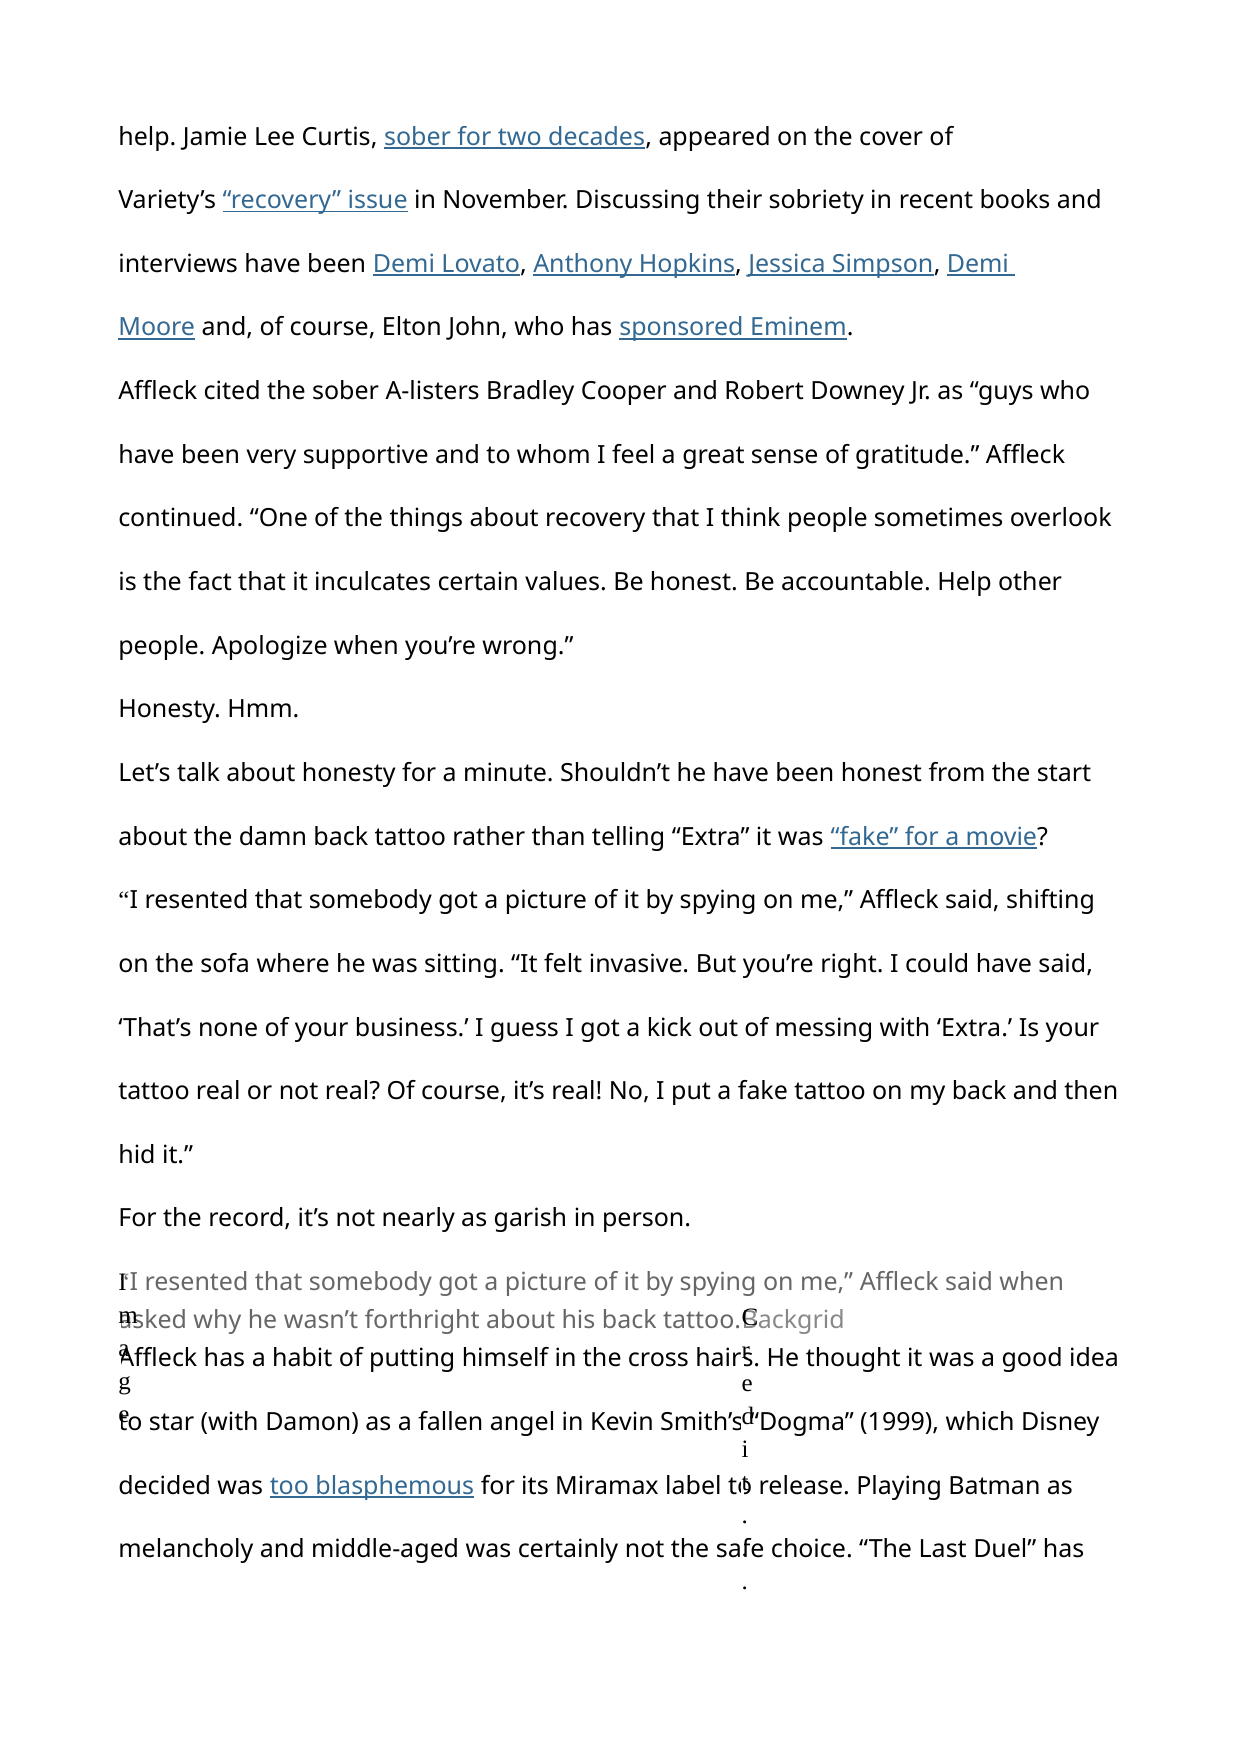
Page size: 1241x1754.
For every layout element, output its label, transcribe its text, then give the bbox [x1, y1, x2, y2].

text Affleck has a habit of putting himself in the cross hairs. He thought it was a good idea to star (with Damon) as a fallen angel in Kevin Smith’s “Dogma” (1999), which Disney decided was too blasphemous for its Miramax label to release. Playing Batman as melancholy and middle-aged was certainly not the safe choice. “The Last Duel” has already provoked indignation on social media; Affleck and Damon play a knight and a squire who are forced to duel after a woman’s rape accusation. [744, 1340, 1122, 1565]
text help. Jamie Lee Curtis, sober for two decades, appeared on the cover of Variety’s “recovery” issue in November. Discussing their sobriety in recent books and interviews have been Demi Lovato, Anthony Hopkins, Jessica Simpson, Demi Moore and, of course, Elton John, who has sponsored Eminem. [118, 118, 1122, 343]
text Affleck has a habit of putting himself in the cross hairs. He thought it was a good idea to star (with Damon) as a fallen angel in Kevin Smith’s “Dogma” (1999), which Disney decided was too blasphemous for its Miramax label to release. Playing Batman as melancholy and middle-aged was certainly not the safe choice. “The Last Duel” has already provoked indignation on social media; Affleck and Damon play a knight and a squire who are forced to duel after a woman’s rape accusation. [118, 1340, 741, 1565]
text Honesty. Hmm. [118, 691, 1122, 725]
text Affleck cited the sober A-listers Bradley Cooper and Robert Downey Jr. as “guys who have been very supportive and to whom I feel a great sense of gratitude.” Affleck continued. “One of the things about recovery that I think people sometimes overlook is the fact that it inculcates certain values. Be honest. Be accountable. Help other people. Apologize when you’re wrong.” [118, 373, 1122, 661]
text Let’s talk about honesty for a minute. Shouldn’t he have been honest from the start about the damn back tattoo rather than telling “Extra” it was “fake” for a movie? [118, 754, 1122, 852]
text For the record, it’s not nearly as garish in person. [118, 1200, 1122, 1234]
text “I resented that somebody got a picture of it by spying on me,” Affleck said, shifting on the sofa where he was sitting. “It felt invasive. But you’re right. I could have said, ‘That’s none of your business.’ I guess I got a kick out of messing with ‘Extra.’ Is your tattoo real or not real? Of course, it’s real! No, I put a fake tattoo on my back and then hid it.” [118, 882, 1122, 1171]
text “I resented that somebody got a picture of it by spying on me,” Affleck said when asked why he wasn’t forthright about his back tattoo.Backgrid [118, 1264, 1122, 1336]
